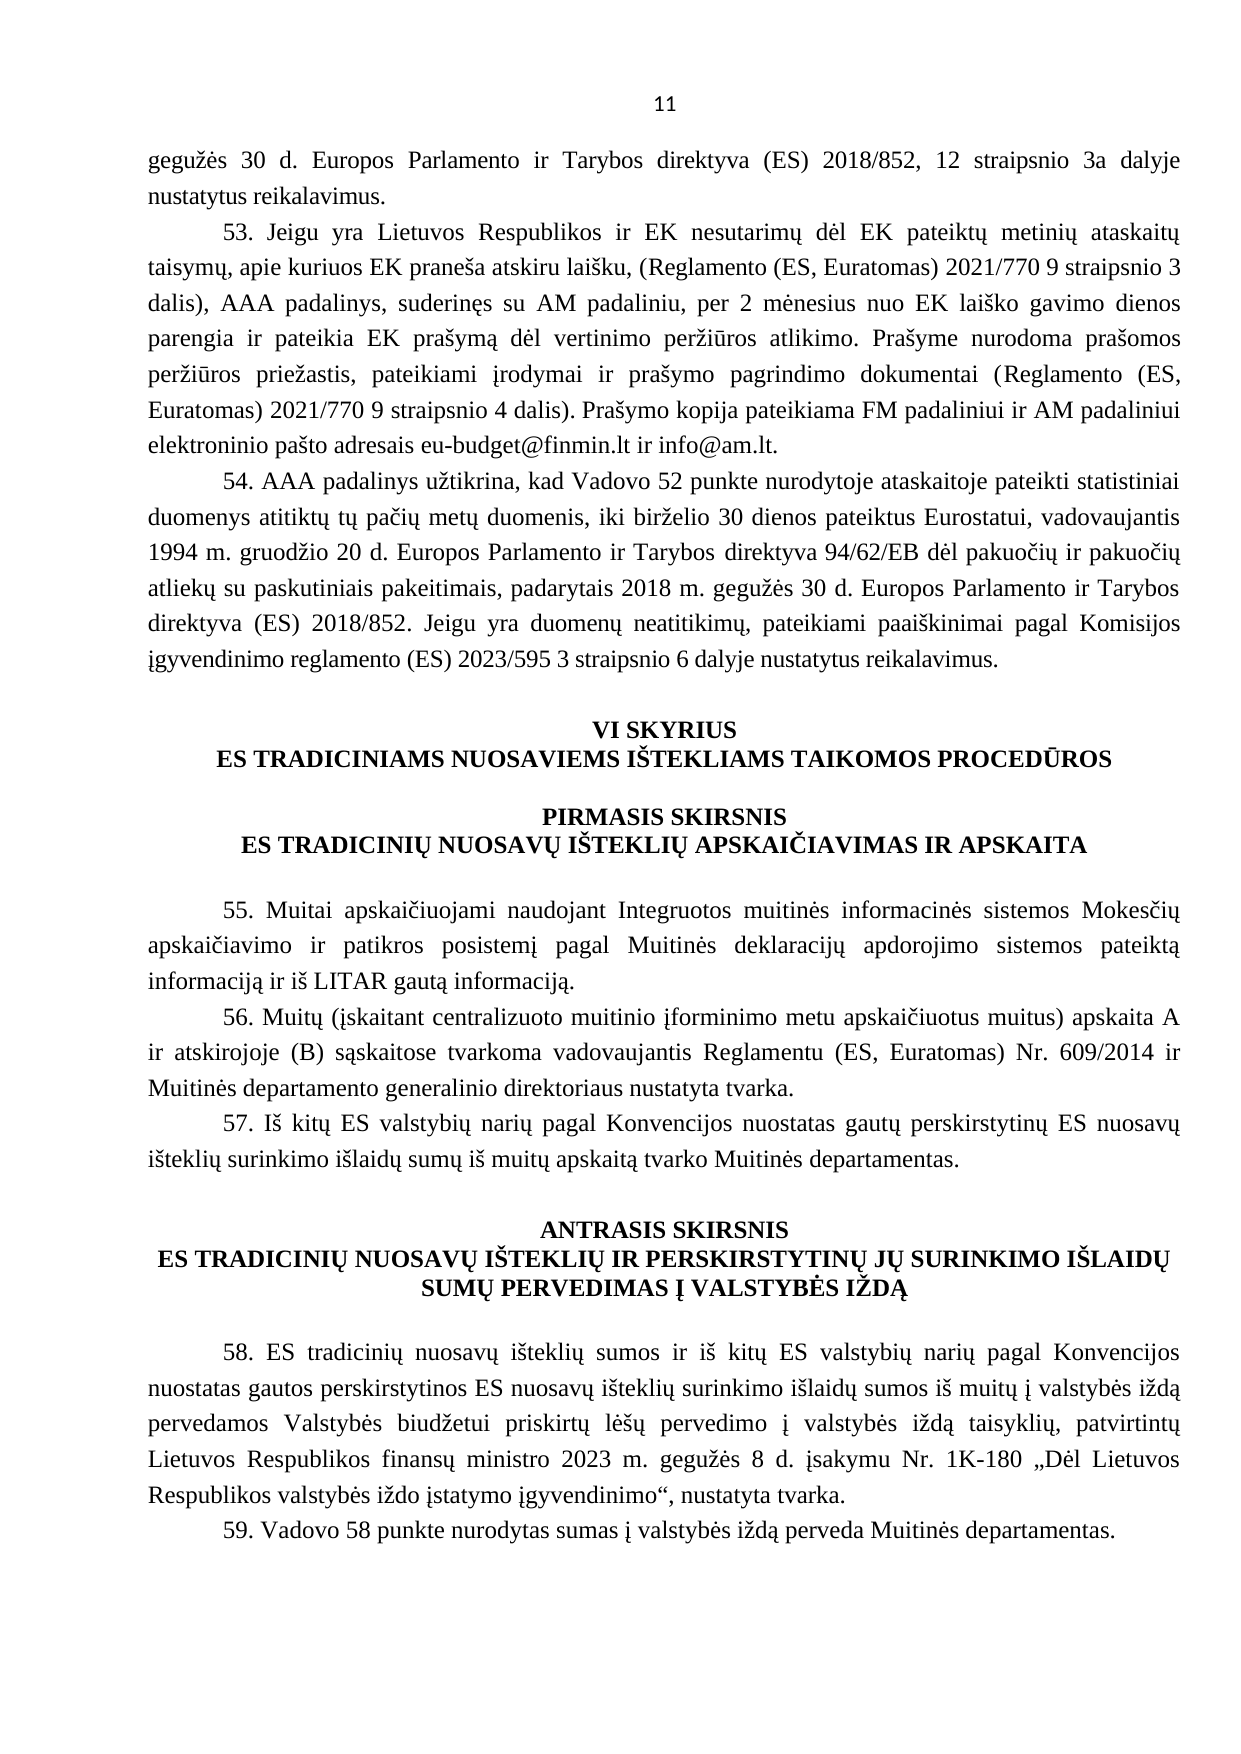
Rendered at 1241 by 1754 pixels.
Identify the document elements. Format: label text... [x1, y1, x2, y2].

text 53. Jeigu yra Lietuvos Respublikos ir EK nesutarimų dėl EK pateiktų metinių ataskaitų taisymų, apie kuriuos EK praneša atskiru laišku, (Reglamento (ES, Euratomas) 2021/770 9 straipsnio 3 dalis), AAA padalinys, suderinęs su AM padaliniu, per 2 mėnesius nuo EK laiško gavimo dienos parengia ir pateikia EK prašymą dėl vertinimo peržiūros atlikimo. Prašyme nurodoma prašomos peržiūros priežastis, pateikiami įrodymai ir prašymo pagrindimo dokumentai (Reglamento (ES, Euratomas) 2021/770 9 straipsnio 4 dalis). Prašymo kopija pateikiama FM padaliniui ir AM padaliniui elektroninio pašto adresais eu-budget@finmin.lt ir info@am.lt. [148, 217, 1181, 459]
text 59. Vadovo 58 punkte nurodytas sumas į valstybės iždą perveda Muitinės departamentas. [148, 1515, 1181, 1544]
text 56. Muitų (įskaitant centralizuoto muitinio įforminimo metu apskaičiuotus muitus) apskaita A ir atskirojoje (B) sąskaitose tvarkoma vadovaujantis Reglamentu (ES, Euratomas) Nr. 609/2014 ir Muitinės departamento generalinio direktoriaus nustatyta tvarka. [148, 1002, 1181, 1102]
text 55. Muitai apskaičiuojami naudojant Integruotos muitinės informacinės sistemos Mokesčių apskaičiavimo ir patikros posistemį pagal Muitinės deklaracijų apdorojimo sistemos pateiktą informaciją ir iš LITAR gautą informaciją. [148, 895, 1181, 995]
text ANTRASIS SKIRSNIS [148, 1215, 1181, 1244]
text ES TRADICINIŲ NUOSAVŲ IŠTEKLIŲ IR PERSKIRSTYTINŲ JŲ surinkimo išlaidų SUMŲ PERVEDIMAS Į VALSTYBĖS IŽDĄ [148, 1244, 1181, 1302]
text ES TRADICINIŲ NUOSAVŲ IŠTEKLIŲ APSKAIČIAVIMAS IR APSKAITA [148, 830, 1181, 859]
text 58. ES tradicinių nuosavų išteklių sumos ir iš kitų ES valstybių narių pagal Konvencijos nuostatas gautos perskirstytinos ES nuosavų išteklių surinkimo išlaidų sumos iš muitų į valstybės iždą pervedamos Valstybės biudžetui priskirtų lėšų pervedimo į valstybės iždą taisyklių, patvirtintų Lietuvos Respublikos finansų ministro 2023 m. gegužės 8 d. įsakymu Nr. 1K-180 „Dėl Lietuvos Respublikos valstybės iždo įstatymo įgyvendinimo“, nustatyta tvarka. [148, 1337, 1181, 1508]
text 57. Iš kitų ES valstybių narių pagal Konvencijos nuostatas gautų perskirstytinų ES nuosavų išteklių surinkimo išlaidų sumų iš muitų apskaitą tvarko Muitinės departamentas. [148, 1108, 1181, 1173]
text PIRMASIS SKIRSNIS [148, 802, 1181, 830]
text gegužės 30 d. Europos Parlamento ir Tarybos direktyva (ES) 2018/852, 12 straipsnio 3a dalyje nustatytus reikalavimus. [148, 145, 1181, 210]
text 54. AAA padalinys užtikrina, kad Vadovo 52 punkte nurodytoje ataskaitoje pateikti statistiniai duomenys atitiktų tų pačių metų duomenis, iki birželio 30 dienos pateiktus Eurostatui, vadovaujantis 1994 m. gruodžio 20 d. Europos Parlamento ir Tarybos direktyva 94/62/EB dėl pakuočių ir pakuočių atliekų su paskutiniais pakeitimais, padarytais 2018 m. gegužės 30 d. Europos Parlamento ir Tarybos direktyva (ES) 2018/852. Jeigu yra duomenų neatitikimų, pateikiami paaiškinimai pagal Komisijos įgyvendinimo reglamento (ES) 2023/595 3 straipsnio 6 dalyje nustatytus reikalavimus. [148, 466, 1181, 673]
text VI SKYRIUS [148, 715, 1181, 744]
text ES TRADICINIams NUOSAViems IŠTEKLIams taikomos PROCEDŪROS [148, 744, 1181, 773]
